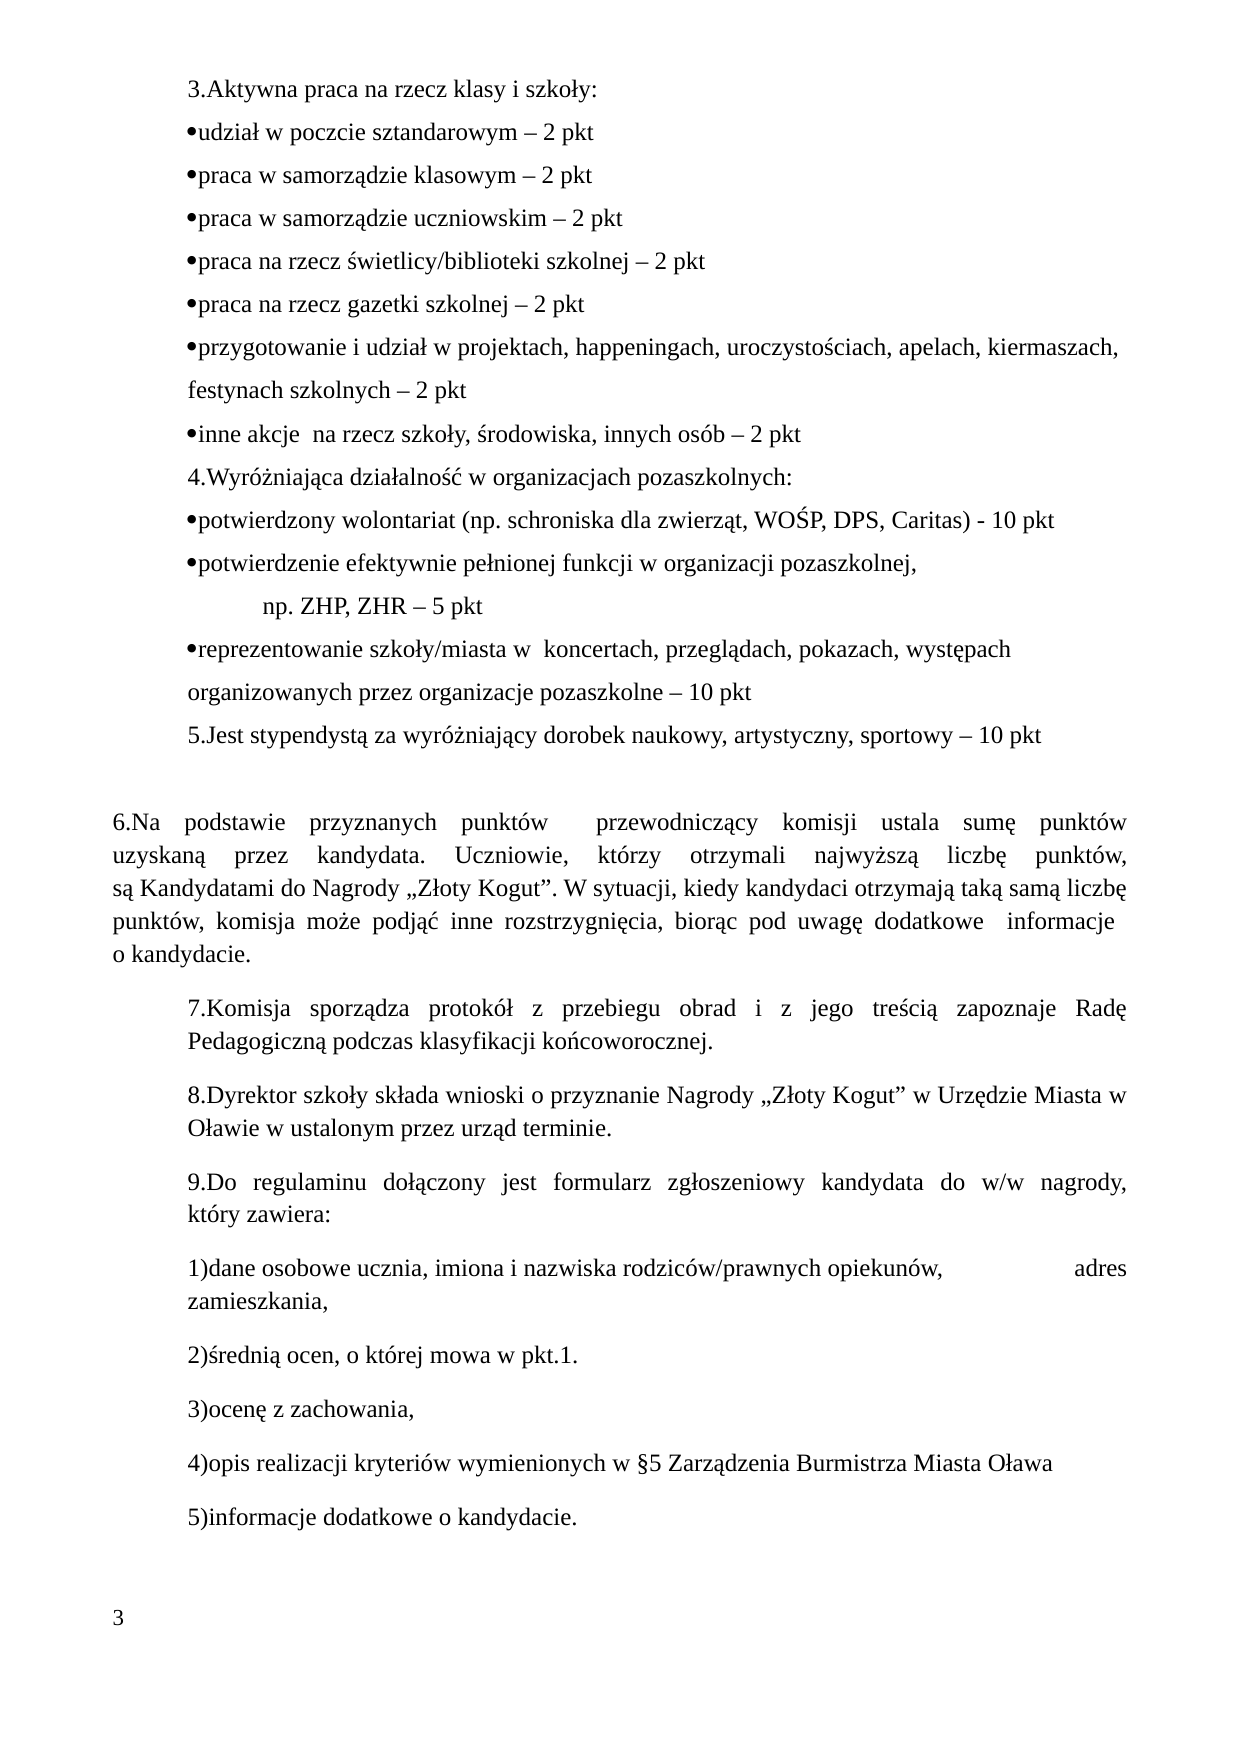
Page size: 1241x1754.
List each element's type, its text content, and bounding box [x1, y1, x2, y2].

list Na podstawie przyznanych punktów przewodniczący komisji ustala sumę punktów uzyskaną przez kandydata. Uczniowie, którzy otrzymali najwyższą liczbę punktów, są Kandydatami do Nagrody „Złoty Kogut”. W sytuacji, kiedy kandydaci otrzymają taką samą liczbę punktów, komisja może podjąć inne rozstrzygnięcia, biorąc pod uwagę dodatkowe informacje o kandydacie. [112, 807, 1128, 968]
list udział w poczcie sztandarowym – 2 pkt [187, 117, 1128, 146]
list dane osobowe ucznia, imiona i nazwiska rodziców/prawnych opiekunów, adres zamieszkania, [187, 1253, 1128, 1315]
list potwierdzony wolontariat (np. schroniska dla zwierząt, WOŚP, DPS, Caritas) - 10 pkt [187, 505, 1128, 534]
list Komisja sporządza protokół z przebiegu obrad i z jego treścią zapoznaje Radę Pedagogiczną podczas klasyfikacji końcoworocznej. [187, 993, 1128, 1054]
list Aktywna praca na rzecz klasy i szkoły: [187, 74, 1128, 102]
list informacje dodatkowe o kandydacie. [187, 1502, 1128, 1531]
list np. ZHP, ZHR – 5 pkt [262, 591, 1128, 620]
list przygotowanie i udział w projektach, happeningach, uroczystościach, apelach, kiermaszach, festynach szkolnych – 2 pkt [187, 332, 1128, 404]
list inne akcje na rzecz szkoły, środowiska, innych osób – 2 pkt [187, 419, 1128, 447]
list opis realizacji kryteriów wymienionych w §5 Zarządzenia Burmistrza Miasta Oława [187, 1448, 1128, 1477]
list Do regulaminu dołączony jest formularz zgłoszeniowy kandydata do w/w nagrody, który zawiera: [187, 1167, 1128, 1228]
list praca w samorządzie uczniowskim – 2 pkt [187, 203, 1128, 232]
list średnią ocen, o której mowa w pkt.1. [187, 1340, 1128, 1369]
list praca w samorządzie klasowym – 2 pkt [187, 160, 1128, 189]
list Jest stypendystą za wyróżniający dorobek naukowy, artystyczny, sportowy – 10 pkt [187, 721, 1128, 749]
list Wyróżniająca działalność w organizacjach pozaszkolnych: [187, 462, 1128, 491]
list reprezentowanie szkoły/miasta w koncertach, przeglądach, pokazach, występach organizowanych przez organizacje pozaszkolne – 10 pkt [187, 634, 1128, 706]
list potwierdzenie efektywnie pełnionej funkcji w organizacji pozaszkolnej, [187, 548, 1128, 577]
list Dyrektor szkoły składa wnioski o przyznanie Nagrody „Złoty Kogut” w Urzędzie Miasta w Oławie w ustalonym przez urząd terminie. [187, 1080, 1128, 1141]
list praca na rzecz gazetki szkolnej – 2 pkt [187, 289, 1128, 318]
list ocenę z zachowania, [187, 1394, 1128, 1423]
list praca na rzecz świetlicy/biblioteki szkolnej – 2 pkt [187, 246, 1128, 275]
